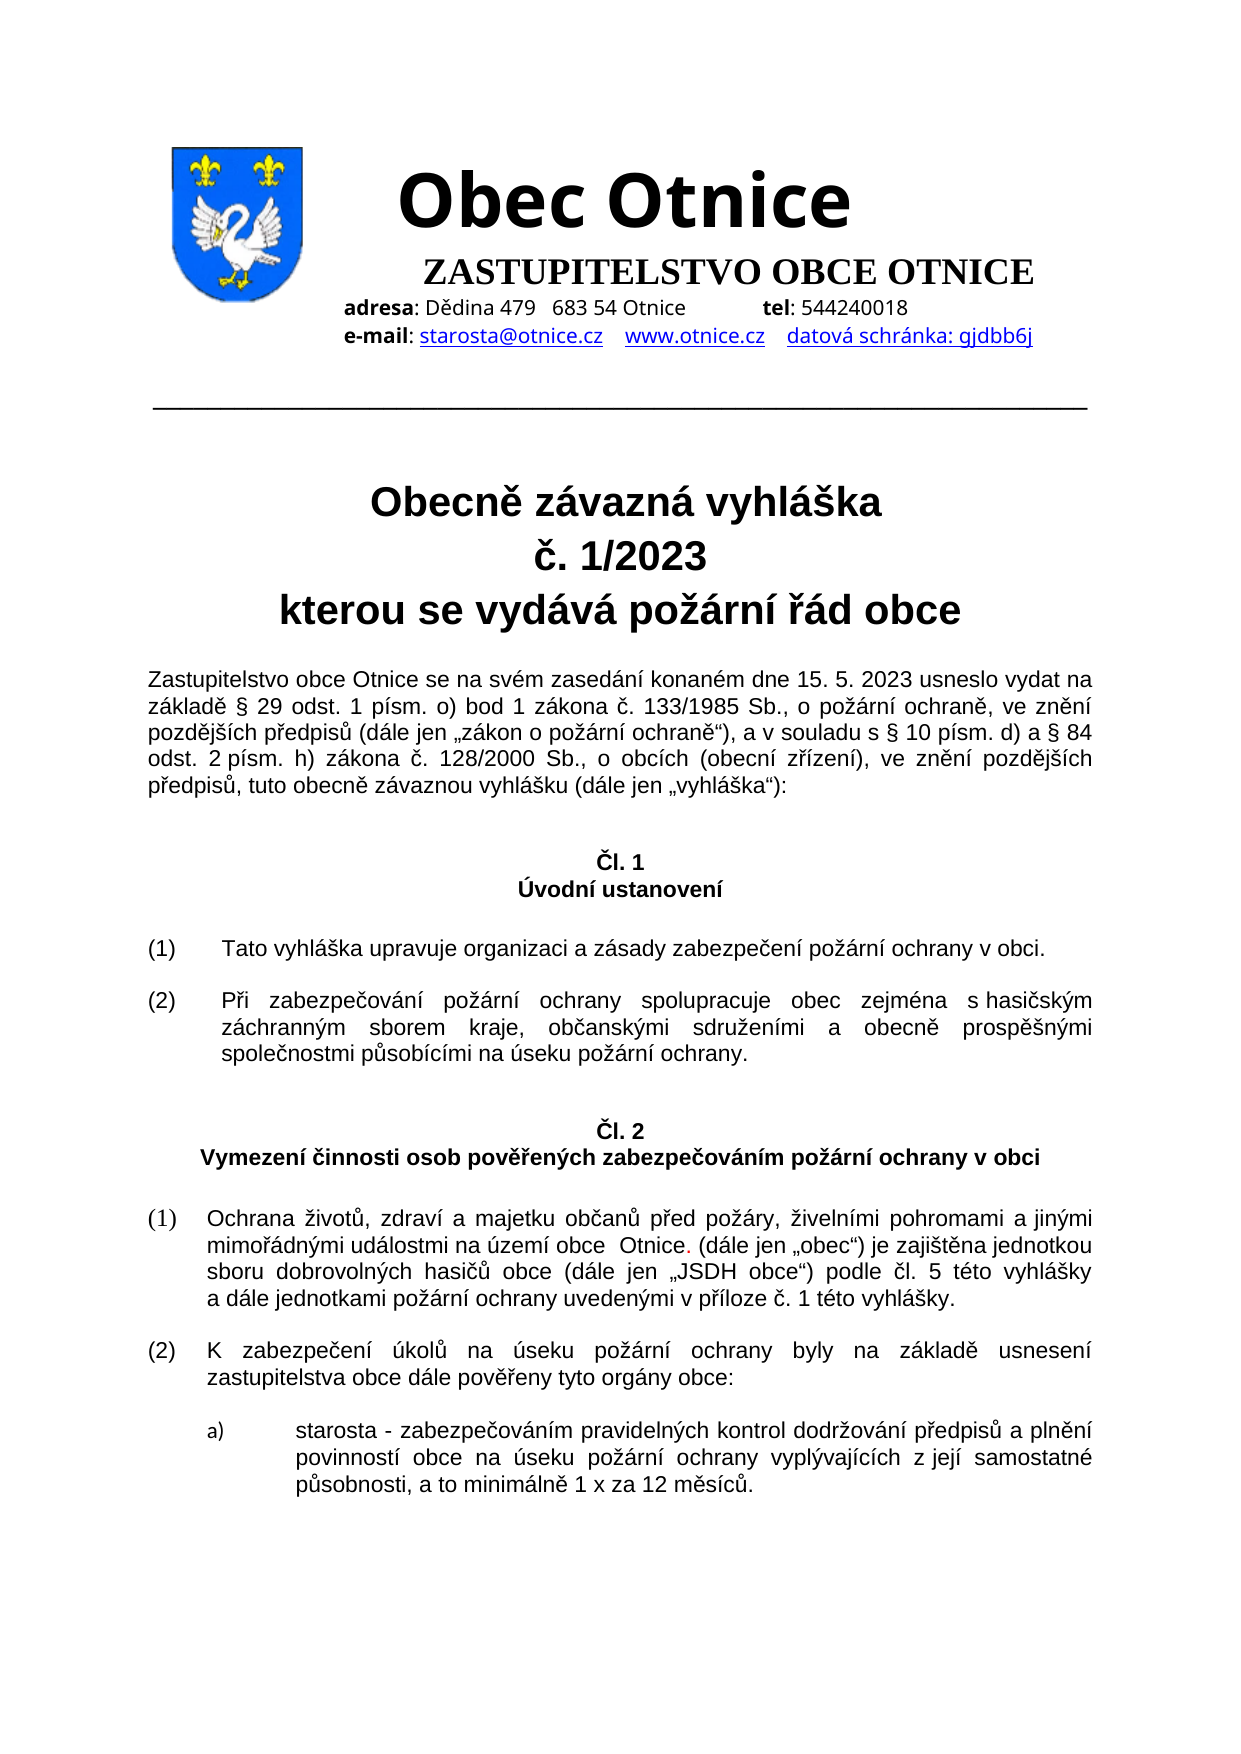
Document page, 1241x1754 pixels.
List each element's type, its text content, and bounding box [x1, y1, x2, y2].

list starosta - zabezpečováním pravidelných kontrol dodržování předpisů a plnění povinností obce na úseku požární ochrany vyplývajících z její samostatné působnosti, a to minimálně 1 x za 12 měsíců. [207, 1416, 1093, 1497]
text č. 1/2023 [148, 532, 1093, 579]
subtitle Čl. 2 Vymezení činnosti osob pověřených zabezpečováním požární ochrany v obci [148, 1118, 1093, 1171]
text kterou se vydává požární řád obce [148, 586, 1093, 634]
text (1) Tato vyhláška upravuje organizaci a zásady zabezpečení požární ochrany v obci. [148, 935, 1093, 961]
subtitle Čl. 1 Úvodní ustanovení [148, 849, 1093, 902]
text Obecně závazná vyhláška [148, 477, 1093, 525]
table_header [148, 148, 327, 350]
text _____________________________________________________________________ [148, 381, 1093, 412]
text (2) Při zabezpečování požární ochrany spolupracuje obec zejména s hasičským záchranným sborem kraje, občanskými sdruženími a obecně prospěšnými společnostmi působícími na úseku požární ochrany. [148, 987, 1093, 1066]
list Ochrana životů, zdraví a majetku občanů před požáry, živelními pohromami a jinými mimořádnými událostmi na území obce Otnice. (dále jen „obec“) je zajištěna jednotkou sboru dobrovolných hasičů obce (dále jen „JSDH obce“) podle čl. 5 této vyhlášky a dále jednotkami požární ochrany uvedenými v příloze č. 1 této vyhlášky. [148, 1203, 1093, 1311]
list K zabezpečení úkolů na úseku požární ochrany byly na základě usnesení zastupitelstva obce dále pověřeny tyto orgány obce: [148, 1337, 1093, 1390]
table_header Obec Otnice ZASTUPITELSTVO OBCE OTNICE adresa: Dědina 479 683 54 Otnice tel: 544240018 e-mail: starosta@otnice.cz www.otnice.cz datová schránka: gjdbb6j [327, 148, 1093, 350]
text Zastupitelstvo obce Otnice se na svém zasedání konaném dne 15. 5. 2023 usneslo vydat na základě § 29 odst. 1 písm. o) bod 1 zákona č. 133/1985 Sb., o požární ochraně, ve znění pozdějších předpisů (dále jen „zákon o požární ochraně“), a v souladu s § 10 písm. d) a § 84 odst. 2 písm. h) zákona č. 128/2000 Sb., o obcích (obecní zřízení), ve znění pozdějších předpisů, tuto obecně závaznou vyhlášku (dále jen „vyhláška“): [148, 666, 1093, 798]
